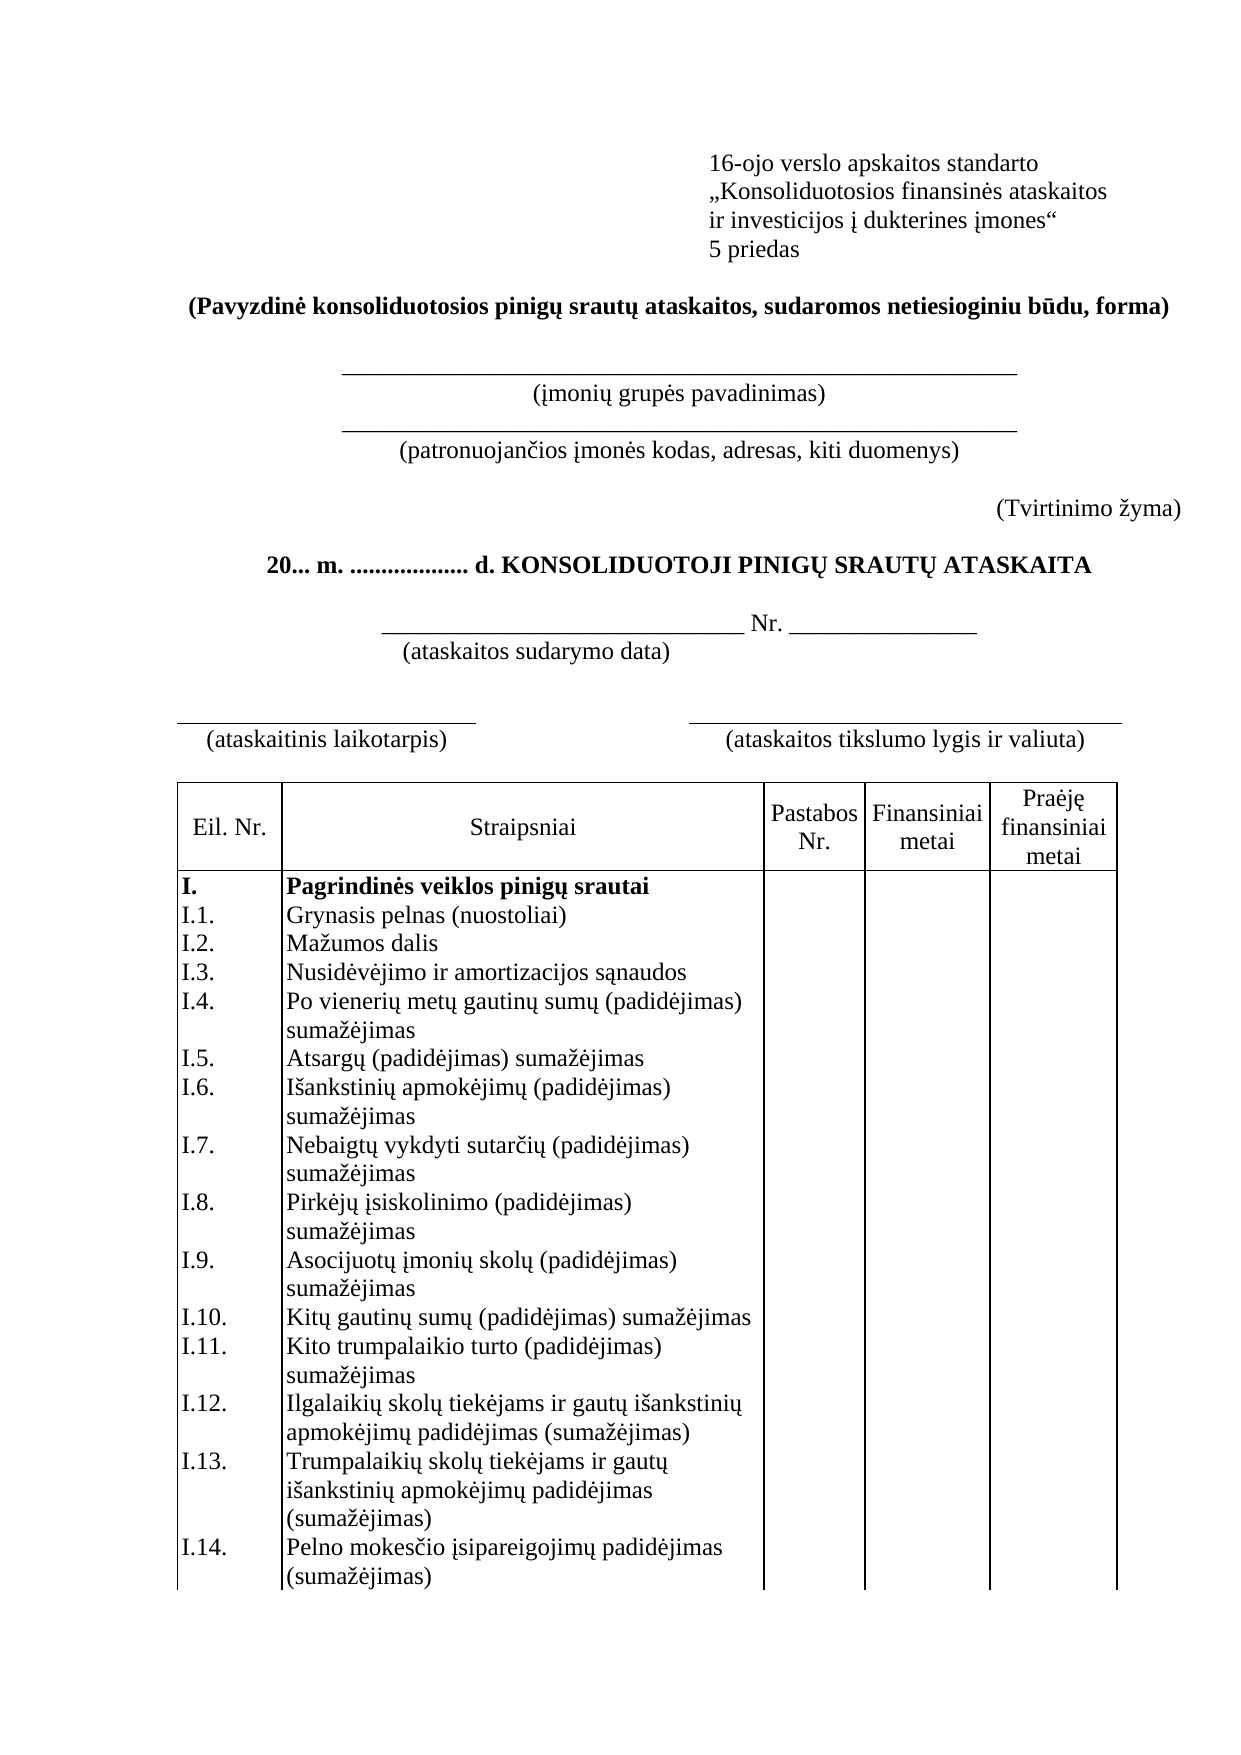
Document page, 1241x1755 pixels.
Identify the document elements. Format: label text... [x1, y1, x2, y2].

table_header [650, 694, 688, 723]
table_cell [991, 1532, 1116, 1590]
table_cell [1118, 957, 1122, 986]
text (patronuojančios įmonės kodas, adresas, kiti duomenys) [177, 435, 1181, 464]
table_cell I.1. [178, 900, 281, 928]
table_cell I. [178, 871, 281, 900]
table_cell [991, 957, 1116, 986]
table_cell [1118, 1302, 1122, 1331]
table_cell [866, 1331, 989, 1388]
table_cell [1118, 900, 1122, 928]
text (įmonių grupės pavadinimas) [177, 378, 1181, 406]
table_header [177, 694, 476, 723]
table_header Pastabos Nr. [765, 783, 864, 869]
table_cell [991, 986, 1116, 1043]
table_cell [476, 723, 649, 753]
table_cell Po vienerių metų gautinų sumų (padidėjimas) sumažėjimas [283, 986, 763, 1043]
table_cell [1118, 1072, 1122, 1130]
table_header Eil. Nr. [178, 783, 281, 869]
table_cell [866, 900, 989, 928]
table_cell [991, 1331, 1116, 1388]
table_cell [765, 1245, 864, 1302]
text ______________________________________________________ [177, 349, 1181, 378]
text (Pavyzdinė konsoliduotosios pinigų srautų ataskaitos, sudaromos netiesioginiu būdu, forma) [177, 291, 1181, 320]
table_cell [866, 1187, 989, 1245]
table_cell Nusidėvėjimo ir amortizacijos sąnaudos [283, 957, 763, 986]
table_cell [866, 1302, 989, 1331]
table_cell I.12. [178, 1389, 281, 1446]
table_cell [991, 871, 1116, 900]
table_cell [1118, 1130, 1122, 1187]
text _____________________________ Nr. _______________ [177, 608, 1181, 636]
table_cell I.9. [178, 1245, 281, 1302]
table_cell I.14. [178, 1532, 281, 1590]
table_cell [866, 986, 989, 1043]
table_cell I.11. [178, 1331, 281, 1388]
table_cell [765, 1331, 864, 1388]
table_cell [991, 1446, 1116, 1532]
table_cell Pirkėjų įsiskolinimo (padidėjimas) sumažėjimas [283, 1187, 763, 1245]
table_cell Išankstinių apmokėjimų (padidėjimas) sumažėjimas [283, 1072, 763, 1130]
table_header [689, 694, 1122, 723]
table_header [476, 694, 649, 723]
table_cell Ilgalaikių skolų tiekėjams ir gautų išankstinių apmokėjimų padidėjimas (sumažėjimas) [283, 1389, 763, 1446]
table_cell (ataskaitinis laikotarpis) [177, 724, 476, 753]
table_cell [1118, 1245, 1122, 1302]
table_cell [1118, 1187, 1122, 1245]
text (ataskaitos sudarymo data) [177, 636, 1181, 665]
table_cell [1118, 1331, 1122, 1388]
table_cell [765, 957, 864, 986]
table_cell [765, 871, 864, 900]
table_header Praėję finansiniai metai [991, 783, 1116, 869]
table_cell [866, 1389, 989, 1446]
text 5 priedas [177, 234, 1181, 263]
table_cell [991, 900, 1116, 928]
table_header [1118, 782, 1122, 869]
table_cell I.8. [178, 1187, 281, 1245]
text 16-ojo verslo apskaitos standarto [709, 148, 1181, 176]
table_cell [991, 1044, 1116, 1072]
table_cell Grynasis pelnas (nuostoliai) [283, 900, 763, 928]
table_cell (ataskaitos tikslumo lygis ir valiuta) [689, 724, 1122, 753]
table_cell [765, 1302, 864, 1331]
table_cell [866, 1072, 989, 1130]
table_cell [765, 1532, 864, 1590]
table_cell [765, 1044, 864, 1072]
table_cell I.13. [178, 1446, 281, 1532]
table_header Finansiniai metai [866, 783, 989, 869]
table_cell [991, 1072, 1116, 1130]
table_cell [991, 929, 1116, 957]
table_cell [866, 957, 989, 986]
table_cell [991, 1302, 1116, 1331]
table_cell [1118, 1532, 1122, 1590]
table_cell Pelno mokesčio įsipareigojimų padidėjimas (sumažėjimas) [283, 1532, 763, 1590]
table_cell Kitų gautinų sumų (padidėjimas) sumažėjimas [283, 1302, 763, 1331]
table_cell [765, 929, 864, 957]
text (Tvirtinimo žyma) [177, 493, 1181, 521]
table_cell [866, 1044, 989, 1072]
table_cell [765, 1187, 864, 1245]
text ir investicijos į dukterines įmones“ [177, 205, 1181, 234]
table_cell Pagrindinės veiklos pinigų srautai [283, 871, 763, 900]
table_cell I.6. [178, 1072, 281, 1130]
table_cell [866, 871, 989, 900]
table_cell [765, 900, 864, 928]
table_cell [991, 1130, 1116, 1187]
text 20... m. ................... d. KONSOLIDUOTOJI PINIGŲ SRAUTŲ ATASKAITA [177, 550, 1181, 579]
table_cell I.4. [178, 986, 281, 1043]
table_cell Nebaigtų vykdyti sutarčių (padidėjimas) sumažėjimas [283, 1130, 763, 1187]
table_cell [866, 1245, 989, 1302]
table_cell Mažumos dalis [283, 929, 763, 957]
table_cell [866, 1446, 989, 1532]
table_header Straipsniai [283, 783, 763, 869]
table_cell [765, 1446, 864, 1532]
table_cell [991, 1187, 1116, 1245]
table_cell [866, 929, 989, 957]
table_cell [765, 1389, 864, 1446]
table_cell [1118, 986, 1122, 1043]
table_cell I.5. [178, 1044, 281, 1072]
table_cell Trumpalaikių skolų tiekėjams ir gautų išankstinių apmokėjimų padidėjimas (sumažėjimas) [283, 1446, 763, 1532]
table_cell [765, 1072, 864, 1130]
table_cell [1118, 929, 1122, 957]
table_cell I.2. [178, 929, 281, 957]
table_cell [1118, 870, 1122, 900]
table_cell Atsargų (padidėjimas) sumažėjimas [283, 1044, 763, 1072]
table_cell Kito trumpalaikio turto (padidėjimas) sumažėjimas [283, 1331, 763, 1388]
table_cell [1118, 1044, 1122, 1072]
text ______________________________________________________ [177, 406, 1181, 435]
table_cell [1118, 1389, 1122, 1446]
table_cell I.3. [178, 957, 281, 986]
table_cell Asocijuotų įmonių skolų (padidėjimas) sumažėjimas [283, 1245, 763, 1302]
table_cell [866, 1130, 989, 1187]
table_cell I.7. [178, 1130, 281, 1187]
text „Konsoliduotosios finansinės ataskaitos [177, 176, 1181, 205]
table_cell [765, 986, 864, 1043]
table_cell [1118, 1446, 1122, 1532]
table_cell [866, 1532, 989, 1590]
table_cell I.10. [178, 1302, 281, 1331]
table_cell [650, 723, 688, 753]
table_cell [991, 1389, 1116, 1446]
table_cell [991, 1245, 1116, 1302]
table_cell [765, 1130, 864, 1187]
